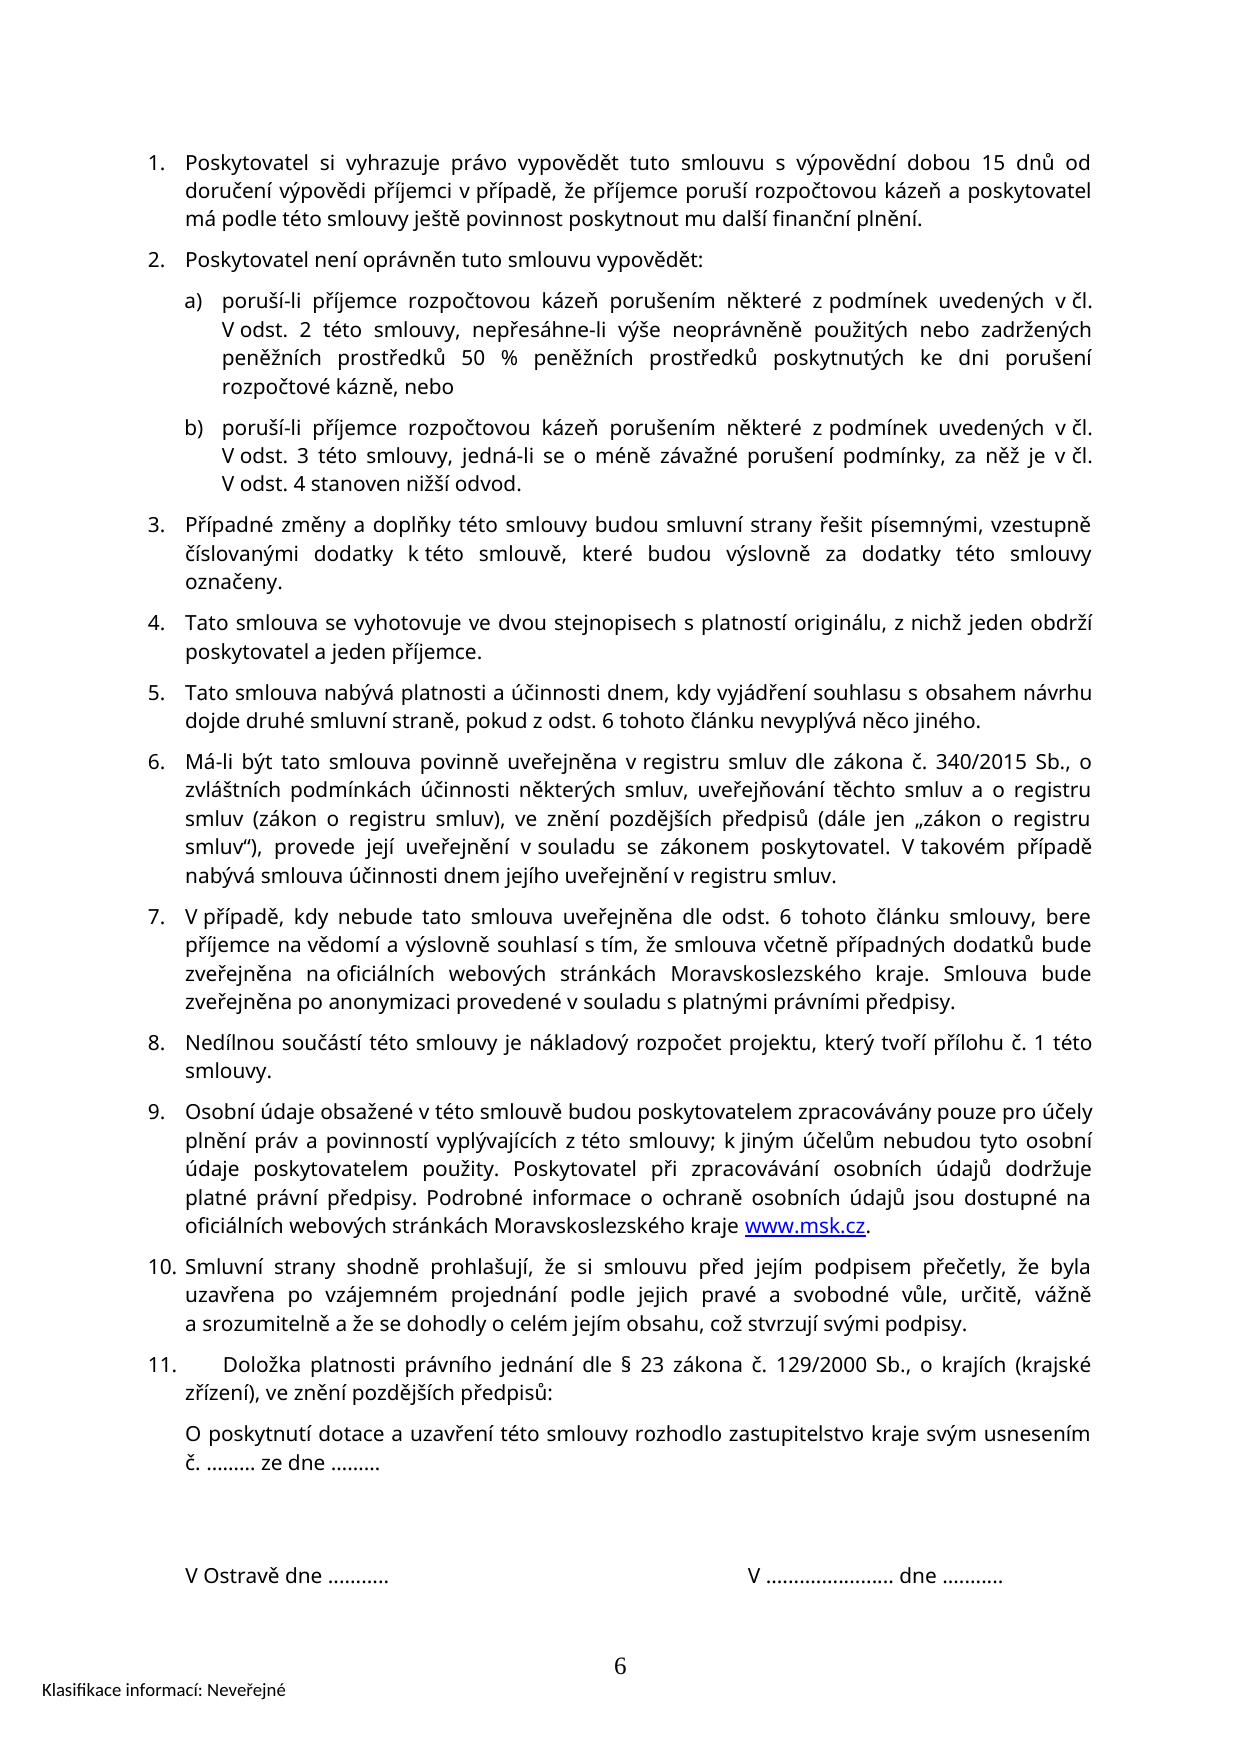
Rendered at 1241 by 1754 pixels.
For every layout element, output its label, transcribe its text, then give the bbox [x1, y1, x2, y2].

list poruší-li příjemce rozpočtovou kázeň porušením některé z podmínek uvedených v čl. V odst. 2 této smlouvy, nepřesáhne-li výše neoprávněně použitých nebo zadržených peněžních prostředků 50 % peněžních prostředků poskytnutých ke dni porušení rozpočtové kázně, nebo [184, 286, 1092, 400]
list Tato smlouva se vyhotovuje ve dvou stejnopisech s platností originálu, z nichž jeden obdrží poskytovatel a jeden příjemce. [148, 608, 1092, 665]
list poruší-li příjemce rozpočtovou kázeň porušením některé z podmínek uvedených v čl. V odst. 3 této smlouvy, jedná-li se o méně závažné porušení podmínky, za něž je v čl. V odst. 4 stanoven nižší odvod. [184, 413, 1092, 498]
list Nedílnou součástí této smlouvy je nákladový rozpočet projektu, který tvoří přílohu č. 1 této smlouvy. [148, 1028, 1092, 1085]
text V Ostravě dne ........... V ....................... dne ........... [185, 1561, 1092, 1590]
list Poskytovatel není oprávněn tuto smlouvu vypovědět: [148, 246, 1092, 274]
list V případě, kdy nebude tato smlouva uveřejněna dle odst. 6 tohoto článku smlouvy, bere příjemce na vědomí a výslovně souhlasí s tím, že smlouva včetně případných dodatků bude zveřejněna na oficiálních webových stránkách Moravskoslezského kraje. Smlouva bude zveřejněna po anonymizaci provedené v souladu s platnými právními předpisy. [148, 902, 1092, 1016]
list Poskytovatel si vyhrazuje právo vypovědět tuto smlouvu s výpovědní dobou 15 dnů od doručení výpovědi příjemci v případě, že příjemce poruší rozpočtovou kázeň a poskytovatel má podle této smlouvy ještě povinnost poskytnout mu další finanční plnění. [148, 148, 1092, 233]
list Osobní údaje obsažené v této smlouvě budou poskytovatelem zpracovávány pouze pro účely plnění práv a povinností vyplývajících z této smlouvy; k jiným účelům nebudou tyto osobní údaje poskytovatelem použity. Poskytovatel při zpracovávání osobních údajů dodržuje platné právní předpisy. Podrobné informace o ochraně osobních údajů jsou dostupné na oficiálních webových stránkách Moravskoslezského kraje www.msk.cz. [148, 1097, 1092, 1239]
list Doložka platnosti právního jednání dle § 23 zákona č. 129/2000 Sb., o krajích (krajské zřízení), ve znění pozdějších předpisů: [148, 1350, 1092, 1407]
list Smluvní strany shodně prohlašují, že si smlouvu před jejím podpisem přečetly, že byla uzavřena po vzájemném projednání podle jejich pravé a svobodné vůle, určitě, vážně a srozumitelně a že se dohodly o celém jejím obsahu, což stvrzují svými podpisy. [148, 1252, 1092, 1337]
text O poskytnutí dotace a uzavření této smlouvy rozhodlo zastupitelstvo kraje svým usnesením č. ……… ze dne ……… [185, 1419, 1092, 1476]
list Případné změny a doplňky této smlouvy budou smluvní strany řešit písemnými, vzestupně číslovanými dodatky k této smlouvě, které budou výslovně za dodatky této smlouvy označeny. [148, 511, 1092, 596]
list Tato smlouva nabývá platnosti a účinnosti dnem, kdy vyjádření souhlasu s obsahem návrhu dojde druhé smluvní straně, pokud z odst. 6 tohoto článku nevyplývá něco jiného. [148, 678, 1092, 734]
list Má-li být tato smlouva povinně uveřejněna v registru smluv dle zákona č. 340/2015 Sb., o zvláštních podmínkách účinnosti některých smluv, uveřejňování těchto smluv a o registru smluv (zákon o registru smluv), ve znění pozdějších předpisů (dále jen „zákon o registru smluv“), provede její uveřejnění v souladu se zákonem poskytovatel. V takovém případě nabývá smlouva účinnosti dnem jejího uveřejnění v registru smluv. [148, 747, 1092, 889]
